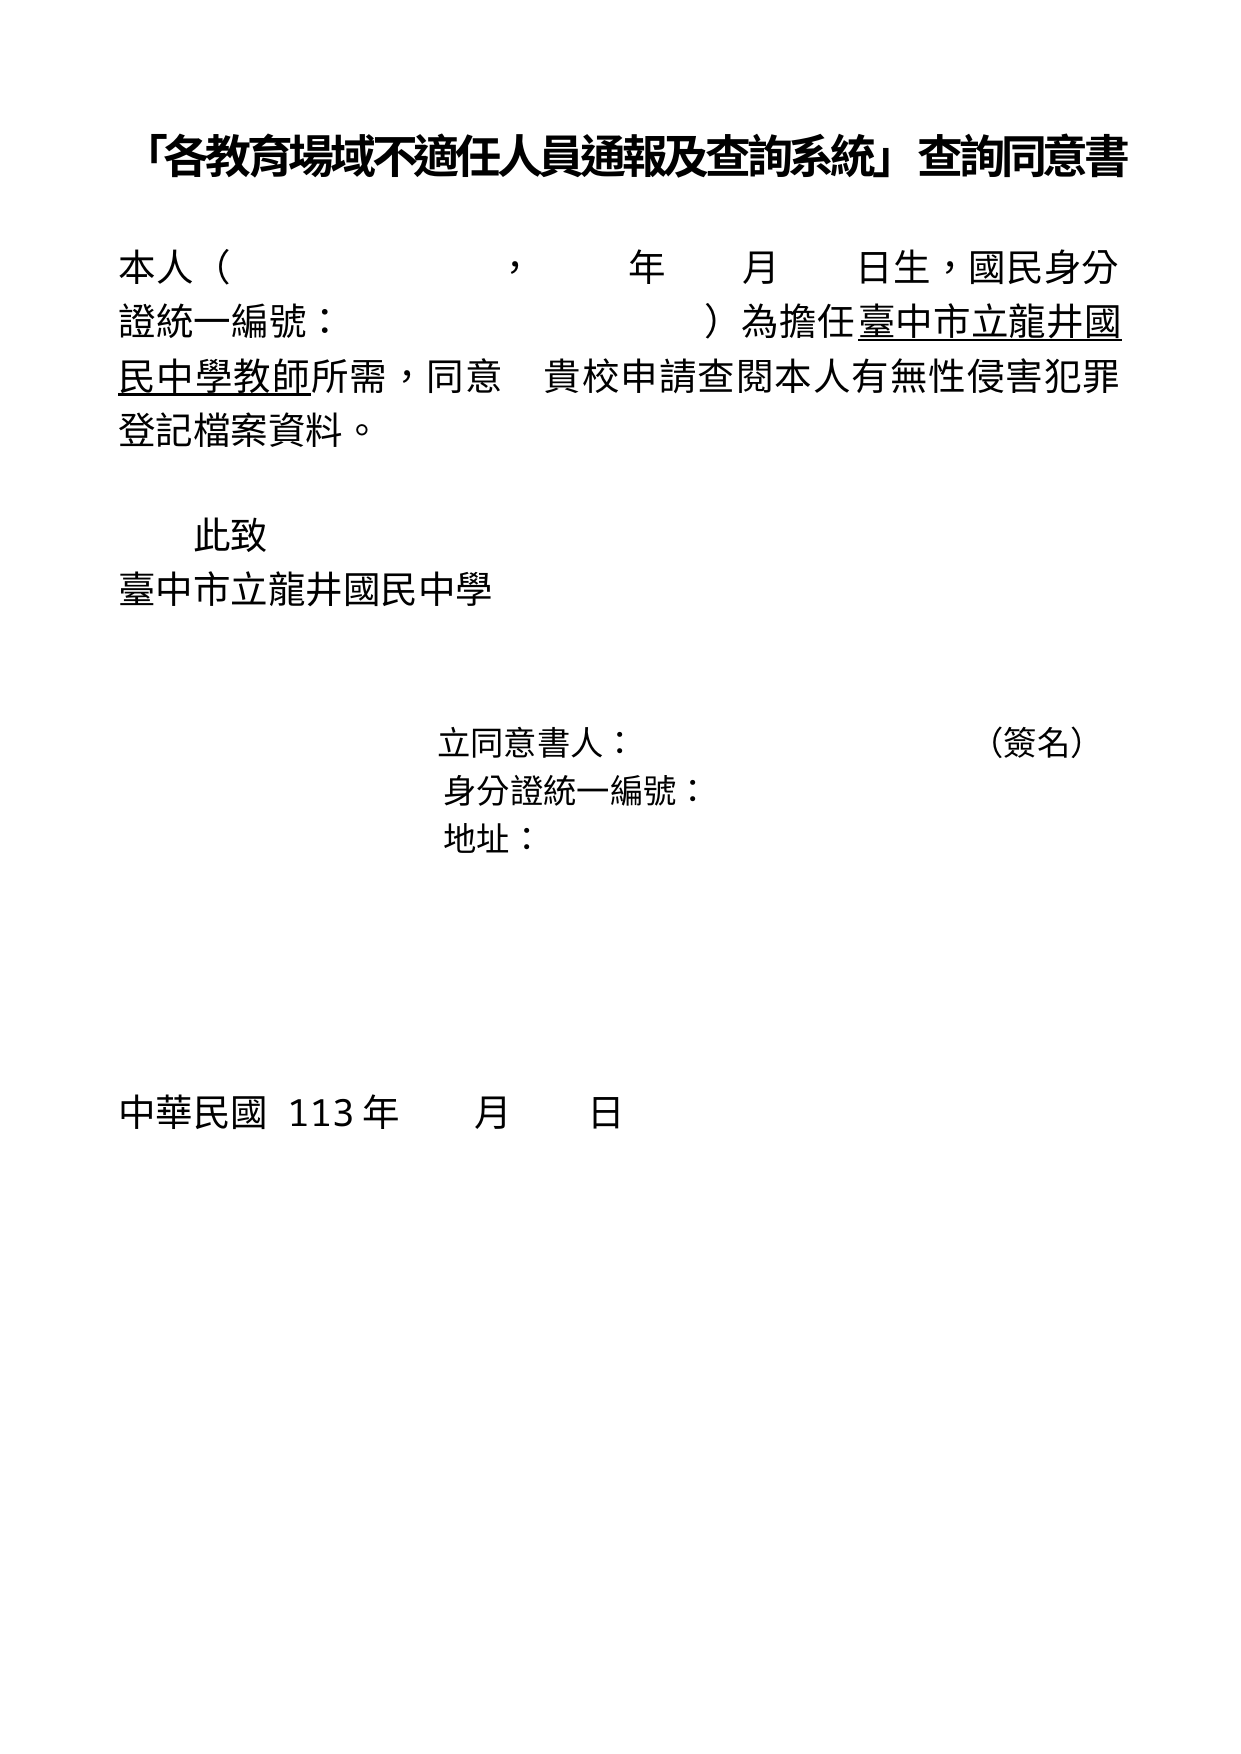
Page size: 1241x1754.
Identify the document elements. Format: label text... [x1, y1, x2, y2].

text 地址： [118, 813, 1122, 861]
text 立同意書人： （簽名） [118, 717, 1122, 765]
text 本人（ ， 年 月 日生，國民身分證統一編號： ）為擔任臺中市立龍井國民中學教師所需，同意 貴校申請查閱本人有無性侵害犯罪登記檔案資料。 [118, 238, 1122, 455]
text 中華民國 113年 月 日 [118, 1083, 1122, 1137]
text 臺中市立龍井國民中學 [118, 560, 1122, 614]
text 「各教育場域不適任人員通報及查詢系統」查詢同意書 [118, 120, 1138, 187]
text 此致 [118, 506, 1122, 560]
text 身分證統一編號： [118, 765, 1122, 813]
